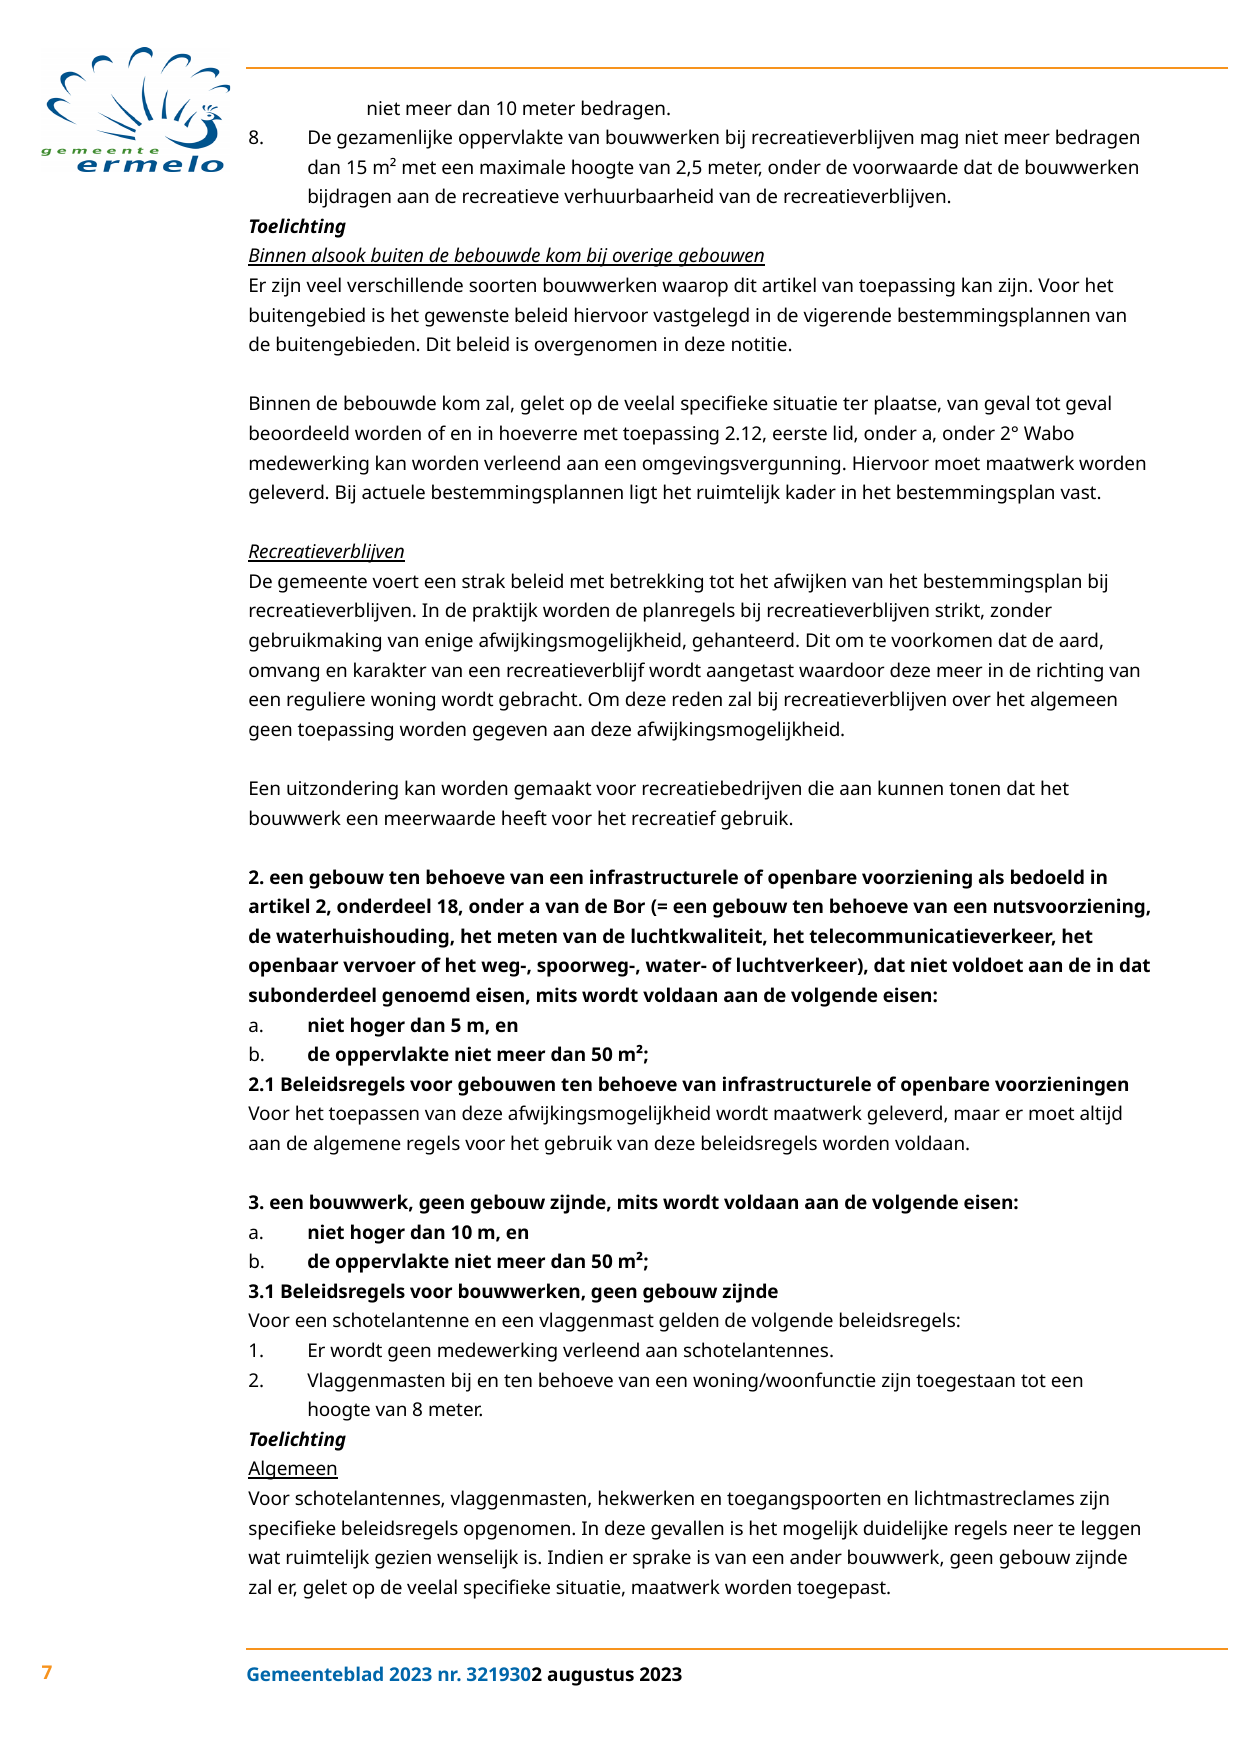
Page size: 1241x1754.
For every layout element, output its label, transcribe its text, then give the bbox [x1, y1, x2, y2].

text Een uitzondering kan worden gemaakt voor recreatiebedrijven die aan kunnen tonen dat het bouwwerk een meerwaarde heeft voor het recreatief gebruik. [248, 775, 1152, 831]
text Binnen alsook buiten de bebouwde kom bij overige gebouwen [248, 243, 1152, 268]
picture [41, 47, 231, 172]
list de oppervlakte niet meer dan 50 m²; [248, 1041, 1152, 1067]
text Recreatieverblijven [248, 538, 1152, 564]
list De gezamenlijke oppervlakte van bouwwerken bij recreatieverblijven mag niet meer bedragen dan 15 m² met een maximale hoogte van 2,5 meter, onder de voorwaarde dat de bouwwerken bijdragen aan de recreatieve verhuurbaarheid van de recreatieverblijven. [248, 124, 1152, 209]
text 2.1 Beleidsregels voor gebouwen ten behoeve van infrastructurele of openbare voorzieningen [248, 1071, 1152, 1097]
list niet hoger dan 10 m, en [248, 1219, 1152, 1245]
list niet meer dan 10 meter bedragen. [307, 95, 1152, 121]
list de oppervlakte niet meer dan 50 m²; [248, 1248, 1152, 1274]
text 2. een gebouw ten behoeve van een infrastructurele of openbare voorziening als bedoeld in artikel 2, onderdeel 18, onder a van de Bor (= een gebouw ten behoeve van een nutsvoorziening, de waterhuishouding, het meten van de luchtkwaliteit, het telecommunicatieverkeer, het openbaar vervoer of het weg-, spoorweg-, water- of luchtverkeer), dat niet voldoet aan de in dat subonderdeel genoemd eisen, mits wordt voldaan aan de volgende eisen: [248, 864, 1152, 1008]
text 3.1 Beleidsregels voor bouwwerken, geen gebouw zijnde [248, 1278, 1152, 1304]
text Er zijn veel verschillende soorten bouwwerken waarop dit artikel van toepassing kan zijn. Voor het buitengebied is het gewenste beleid hiervoor vastgelegd in de vigerende bestemmingsplannen van de buitengebieden. Dit beleid is overgenomen in deze notitie. [248, 272, 1152, 357]
text De gemeente voert een strak beleid met betrekking tot het afwijken van het bestemmingsplan bij recreatieverblijven. In de praktijk worden de planregels bij recreatieverblijven strikt, zonder gebruikmaking van enige afwijkingsmogelijkheid, gehanteerd. Dit om te voorkomen dat de aard, omvang en karakter van een recreatieverblijf wordt aangetast waardoor deze meer in de richting van een reguliere woning wordt gebracht. Om deze reden zal bij recreatieverblijven over het algemeen geen toepassing worden gegeven aan deze afwijkingsmogelijkheid. [248, 568, 1152, 742]
text Voor een schotelantenne en een vlaggenmast gelden de volgende beleidsregels: [248, 1308, 1152, 1333]
text Voor schotelantennes, vlaggenmasten, hekwerken en toegangspoorten en lichtmastreclames zijn specifieke beleidsregels opgenomen. In deze gevallen is het mogelijk duidelijke regels neer te leggen wat ruimtelijk gezien wenselijk is. Indien er sprake is van een ander bouwwerk, geen gebouw zijnde zal er, gelet op de veelal specifieke situatie, maatwerk worden toegepast. [248, 1485, 1152, 1600]
text Algemeen [248, 1456, 1152, 1481]
list Er wordt geen medewerking verleend aan schotelantennes. [248, 1337, 1152, 1363]
text Binnen de bebouwde kom zal, gelet op de veelal specifieke situatie ter plaatse, van geval tot geval beoordeeld worden of en in hoeverre met toepassing 2.12, eerste lid, onder a, onder 2° Wabo medewerking kan worden verleend aan een omgevingsvergunning. Hiervoor moet maatwerk worden geleverd. Bij actuele bestemmingsplannen ligt het ruimtelijk kader in het bestemmingsplan vast. [248, 391, 1152, 505]
text Toelichting [248, 1426, 1152, 1452]
text Voor het toepassen van deze afwijkingsmogelijkheid wordt maatwerk geleverd, maar er moet altijd aan de algemene regels voor het gebruik van deze beleidsregels worden voldaan. [248, 1101, 1152, 1156]
list Vlaggenmasten bij en ten behoeve van een woning/woonfunctie zijn toegestaan tot een hoogte van 8 meter. [248, 1367, 1152, 1422]
text Toelichting [248, 213, 1152, 239]
text 3. een bouwwerk, geen gebouw zijnde, mits wordt voldaan aan de volgende eisen: [248, 1189, 1152, 1215]
list niet hoger dan 5 m, en [248, 1012, 1152, 1038]
